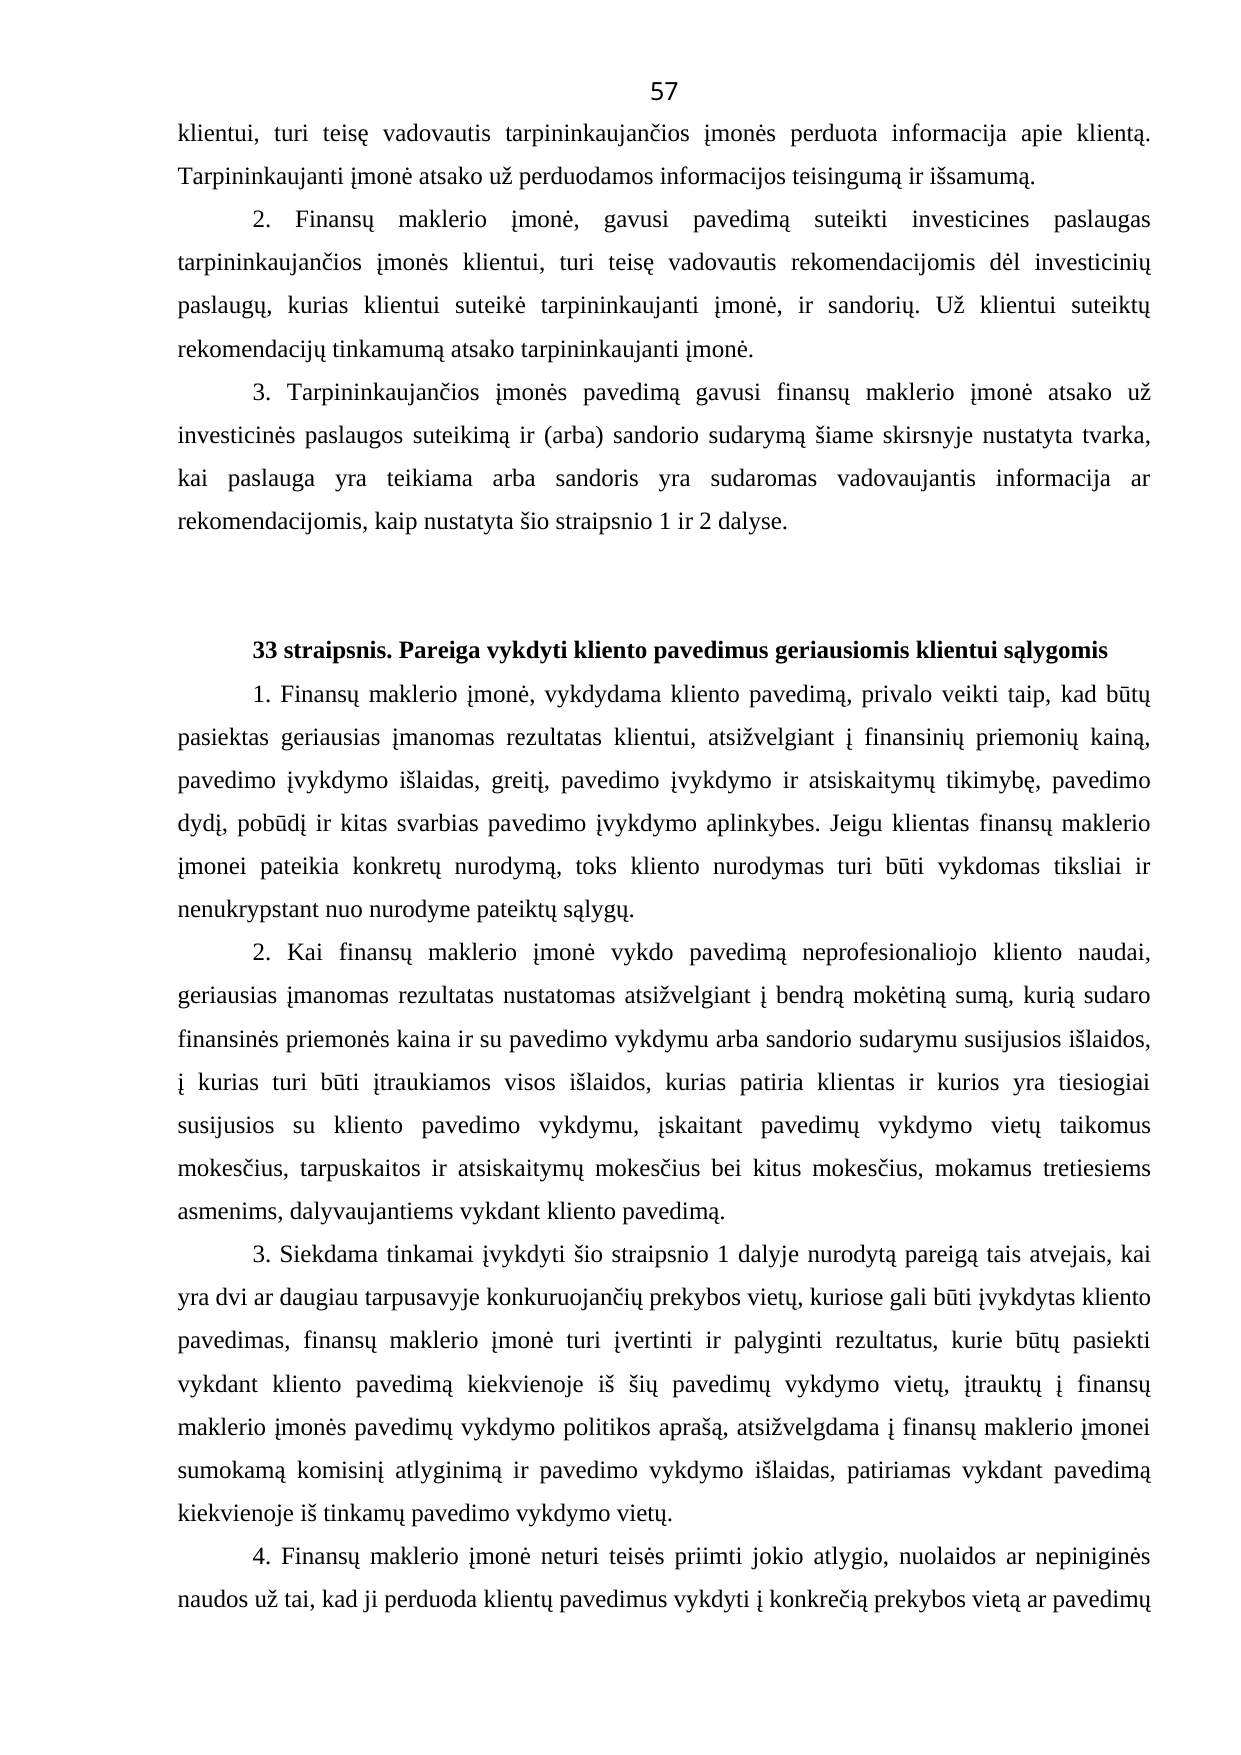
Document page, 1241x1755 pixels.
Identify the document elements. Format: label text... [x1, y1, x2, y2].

text 33 straipsnis. Pareiga vykdyti kliento pavedimus geriausiomis klientui sąlygomis [177, 636, 1152, 664]
text 2. Finansų maklerio įmonė, gavusi pavedimą suteikti investicines paslaugas tarpininkaujančios įmonės klientui, turi teisę vadovautis rekomendacijomis dėl investicinių paslaugų, kurias klientui suteikė tarpininkaujanti įmonė, ir sandorių. Už klientui suteiktų rekomendacijų tinkamumą atsako tarpininkaujanti įmonė. [177, 204, 1152, 362]
text klientui, turi teisę vadovautis tarpininkaujančios įmonės perduota informacija apie klientą. Tarpininkaujanti įmonė atsako už perduodamos informacijos teisingumą ir išsamumą. [177, 118, 1152, 190]
text 3. Tarpininkaujančios įmonės pavedimą gavusi finansų maklerio įmonė atsako už investicinės paslaugos suteikimą ir (arba) sandorio sudarymą šiame skirsnyje nustatyta tvarka, kai paslauga yra teikiama arba sandoris yra sudaromas vadovaujantis informacija ar rekomendacijomis, kaip nustatyta šio straipsnio 1 ir 2 dalyse. [177, 377, 1152, 535]
text 1. Finansų maklerio įmonė, vykdydama kliento pavedimą, privalo veikti taip, kad būtų pasiektas geriausias įmanomas rezultatas klientui, atsižvelgiant į finansinių priemonių kainą, pavedimo įvykdymo išlaidas, greitį, pavedimo įvykdymo ir atsiskaitymų tikimybę, pavedimo dydį, pobūdį ir kitas svarbias pavedimo įvykdymo aplinkybes. Jeigu klientas finansų maklerio įmonei pateikia konkretų nurodymą, toks kliento nurodymas turi būti vykdomas tiksliai ir nenukrypstant nuo nurodyme pateiktų sąlygų. [177, 679, 1152, 923]
text 2. Kai finansų maklerio įmonė vykdo pavedimą neprofesionaliojo kliento naudai, geriausias įmanomas rezultatas nustatomas atsižvelgiant į bendrą mokėtiną sumą, kurią sudaro finansinės priemonės kaina ir su pavedimo vykdymu arba sandorio sudarymu susijusios išlaidos, į kurias turi būti įtraukiamos visos išlaidos, kurias patiria klientas ir kurios yra tiesiogiai susijusios su kliento pavedimo vykdymu, įskaitant pavedimų vykdymo vietų taikomus mokesčius, tarpuskaitos ir atsiskaitymų mokesčius bei kitus mokesčius, mokamus tretiesiems asmenims, dalyvaujantiems vykdant kliento pavedimą. [177, 937, 1152, 1225]
text 3. Siekdama tinkamai įvykdyti šio straipsnio 1 dalyje nurodytą pareigą tais atvejais, kai yra dvi ar daugiau tarpusavyje konkuruojančių prekybos vietų, kuriose gali būti įvykdytas kliento pavedimas, finansų maklerio įmonė turi įvertinti ir palyginti rezultatus, kurie būtų pasiekti vykdant kliento pavedimą kiekvienoje iš šių pavedimų vykdymo vietų, įtrauktų į finansų maklerio įmonės pavedimų vykdymo politikos aprašą, atsižvelgdama į finansų maklerio įmonei sumokamą komisinį atlyginimą ir pavedimo vykdymo išlaidas, patiriamas vykdant pavedimą kiekvienoje iš tinkamų pavedimo vykdymo vietų. [177, 1239, 1152, 1527]
text 4. Finansų maklerio įmonė neturi teisės priimti jokio atlygio, nuolaidos ar nepiniginės naudos už tai, kad ji perduoda klientų pavedimus vykdyti į konkrečią prekybos vietą ar pavedimų [177, 1541, 1152, 1613]
